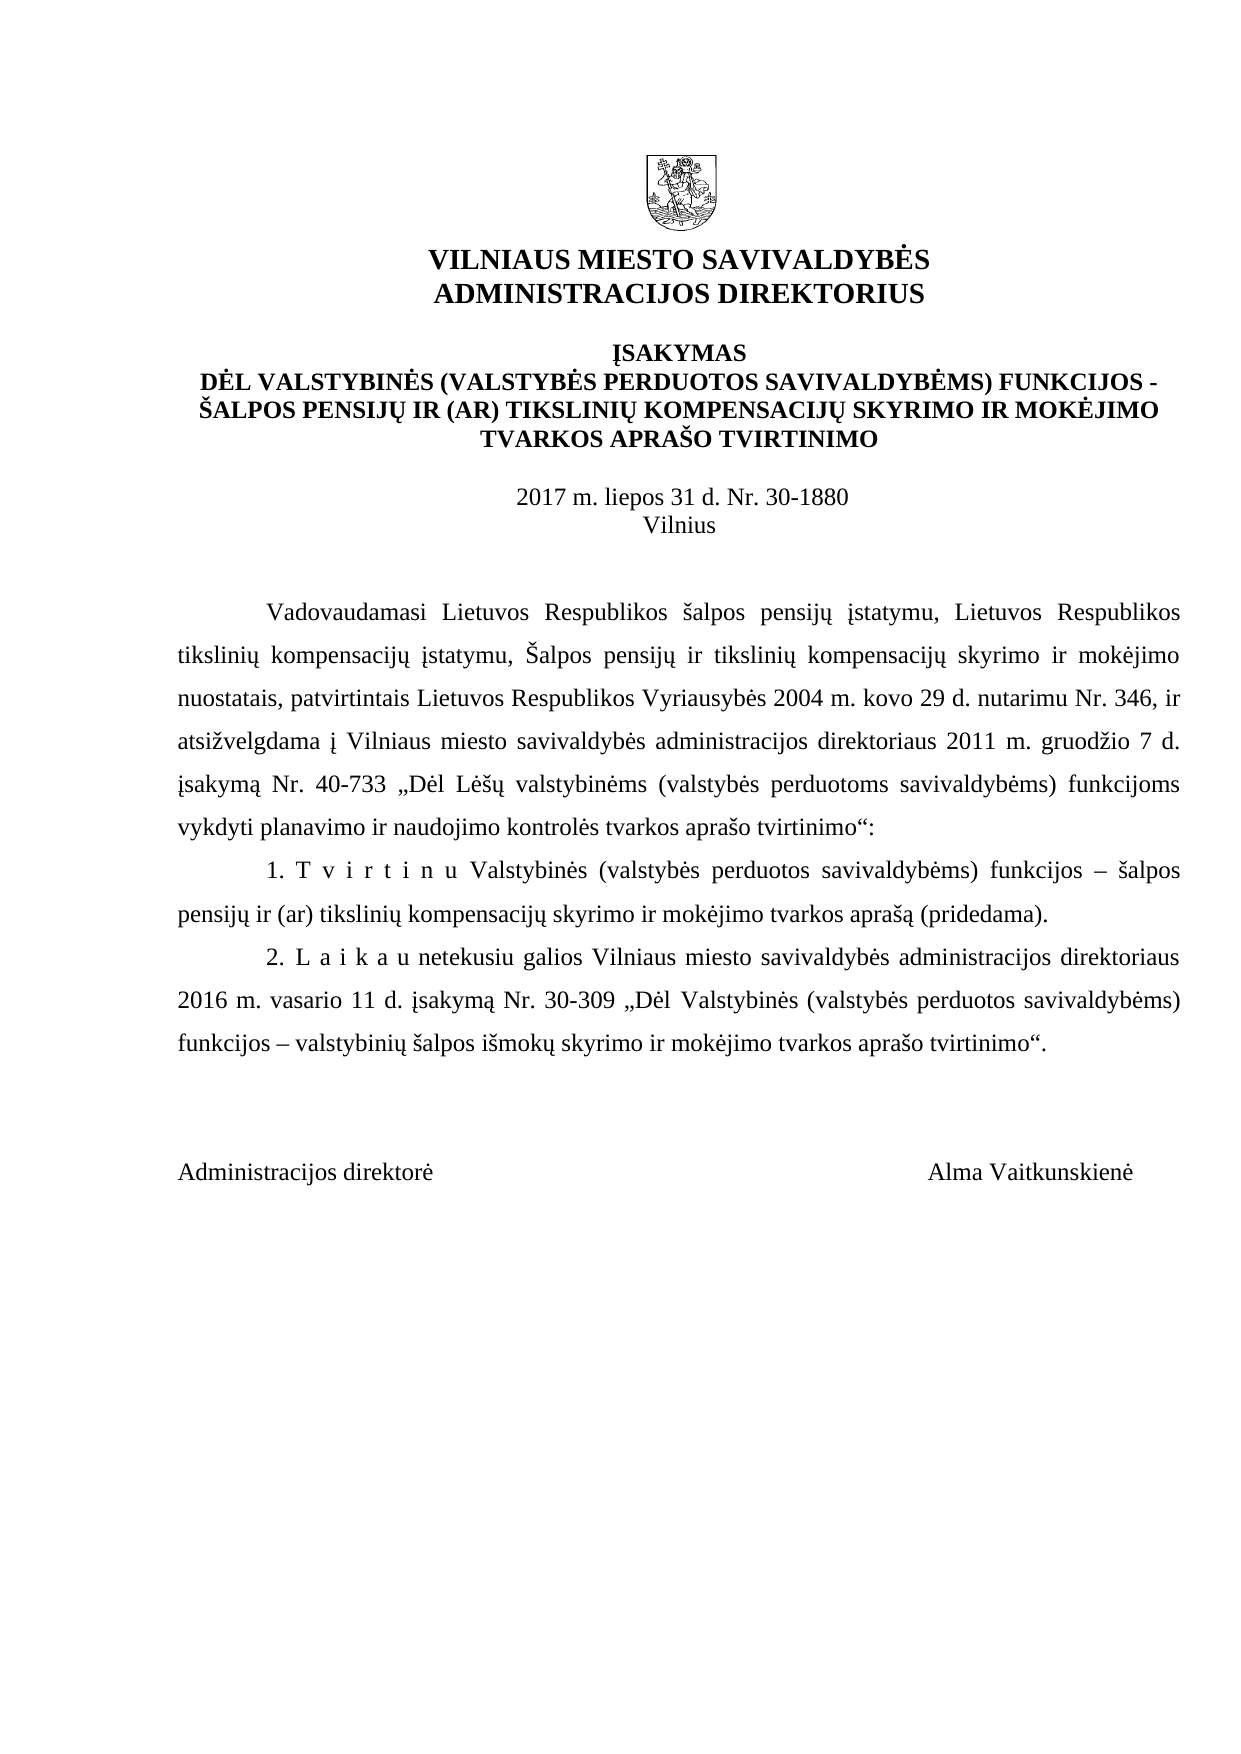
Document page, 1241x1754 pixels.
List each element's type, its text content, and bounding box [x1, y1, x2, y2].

text Vilnius [177, 511, 1181, 539]
text 2017 m. liepos 31 d. Nr. 30-1880 [177, 482, 1181, 511]
text ADMINISTRACIJOS DIREKTORIUS [177, 276, 1181, 309]
text VILNIAUS MIESTO SAVIVALDYBĖS [177, 242, 1181, 276]
text DĖL VALSTYBINĖS (VALSTYBĖS PERDUOTOS SAVIVALDYBĖMS) FUNKCIJOS - ŠALPOS PENSIJŲ IR (AR) TIKSLINIŲ KOMPENSACIJŲ SKYRIMO IR MOKĖJIMO TVARKOS APRAŠO TVIRTINIMO [177, 367, 1181, 453]
text 2. L a i k a u netekusiu galios Vilniaus miesto savivaldybės administracijos direktoriaus 2016 m. vasario 11 d. įsakymą Nr. 30-309 „Dėl Valstybinės (valstybės perduotos savivaldybėms) funkcijos – valstybinių šalpos išmokų skyrimo ir mokėjimo tvarkos aprašo tvirtinimo“. [177, 942, 1181, 1057]
text ĮSAKYMAS [177, 338, 1181, 367]
text 1. T v i r t i n u Valstybinės (valstybės perduotos savivaldybėms) funkcijos – šalpos pensijų ir (ar) tikslinių kompensacijų skyrimo ir mokėjimo tvarkos aprašą (pridedama). [177, 856, 1181, 927]
text Vadovaudamasi Lietuvos Respublikos šalpos pensijų įstatymu, Lietuvos Respublikos tikslinių kompensacijų įstatymu, Šalpos pensijų ir tikslinių kompensacijų skyrimo ir mokėjimo nuostatais, patvirtintais Lietuvos Respublikos Vyriausybės 2004 m. kovo 29 d. nutarimu Nr. 346, ir atsižvelgdama į Vilniaus miesto savivaldybės administracijos direktoriaus 2011 m. gruodžio 7 d. įsakymą Nr. 40-733 „Dėl Lėšų valstybinėms (valstybės perduotoms savivaldybėms) funkcijoms vykdyti planavimo ir naudojimo kontrolės tvarkos aprašo tvirtinimo“: [177, 597, 1181, 841]
text Administracijos direktorė Alma Vaitkunskienė [177, 1157, 1181, 1186]
